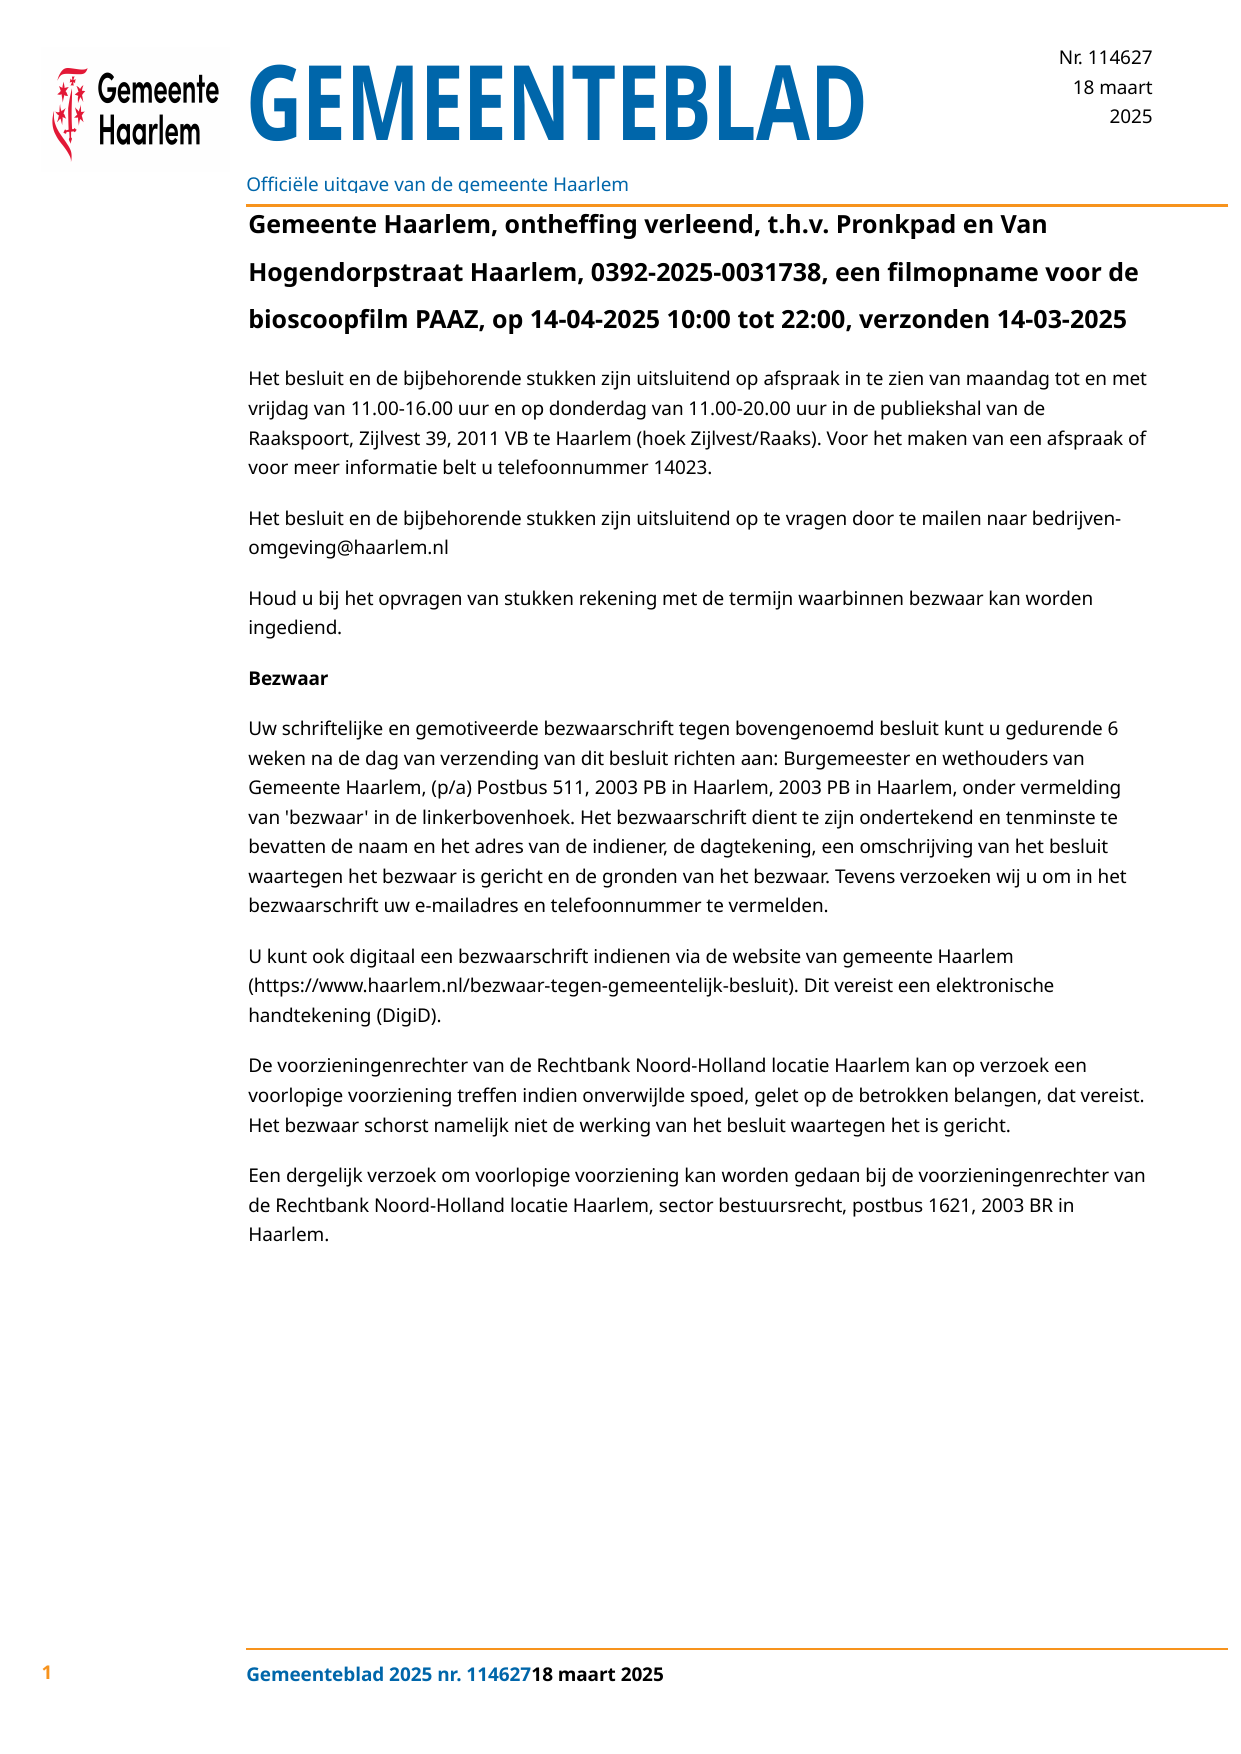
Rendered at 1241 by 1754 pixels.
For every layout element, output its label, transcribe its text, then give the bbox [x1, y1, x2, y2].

text Bezwaar [248, 665, 1152, 690]
text U kunt ook digitaal een bezwaarschrift indienen via de website van gemeente Haarlem (https://www.haarlem.nl/bezwaar-tegen-gemeentelijk-besluit). Dit vereist een elektronische handtekening (DigiD). [248, 943, 1152, 1028]
picture [41, 47, 231, 172]
text Het besluit en de bijbehorende stukken zijn uitsluitend op te vragen door te mailen naar bedrijven-omgeving@haarlem.nl [248, 505, 1152, 560]
text Het besluit en de bijbehorende stukken zijn uitsluitend op afspraak in te zien van maandag tot en met vrijdag van 11.00-16.00 uur en op donderdag van 11.00-20.00 uur in de publiekshal van de Raakspoort, Zijlvest 39, 2011 VB te Haarlem (hoek Zijlvest/Raaks). Voor het maken van een afspraak of voor meer informatie belt u telefoonnummer 14023. [248, 366, 1152, 480]
text Uw schriftelijke en gemotiveerde bezwaarschrift tegen bovengenoemd besluit kunt u gedurende 6 weken na de dag van verzending van dit besluit richten aan: Burgemeester en wethouders van Gemeente Haarlem, (p/a) Postbus 511, 2003 PB in Haarlem, 2003 PB in Haarlem, onder vermelding van 'bezwaar' in de linkerbovenhoek. Het bezwaarschrift dient te zijn ondertekend en tenminste te bevatten de naam en het adres van de indiener, de dagtekening, een omschrijving van het besluit waartegen het bezwaar is gericht en de gronden van het bezwaar. Tevens verzoeken wij u om in het bezwaarschrift uw e-mailadres en telefoonnummer te vermelden. [248, 715, 1152, 918]
text Een dergelijk verzoek om voorlopige voorziening kan worden gedaan bij de voorzieningenrechter van de Rechtbank Noord-Holland locatie Haarlem, sector bestuursrecht, postbus 1621, 2003 BR in Haarlem. [248, 1162, 1152, 1247]
text Houd u bij het opvragen van stukken rekening met de termijn waarbinnen bezwaar kan worden ingediend. [248, 585, 1152, 640]
text De voorzieningenrechter van de Rechtbank Noord-Holland locatie Haarlem kan op verzoek een voorlopige voorziening treffen indien onverwijlde spoed, gelet op de betrokken belangen, dat vereist. Het bezwaar schorst namelijk niet de werking van het besluit waartegen het is gericht. [248, 1053, 1152, 1137]
text Gemeente Haarlem, ontheffing verleend, t.h.v. Pronkpad en Van Hogendorpstraat Haarlem, 0392-2025-0031738, een filmopname voor de bioscoopfilm PAAZ, op 14-04-2025 10:00 tot 22:00, verzonden 14-03-2025 [248, 207, 1152, 336]
